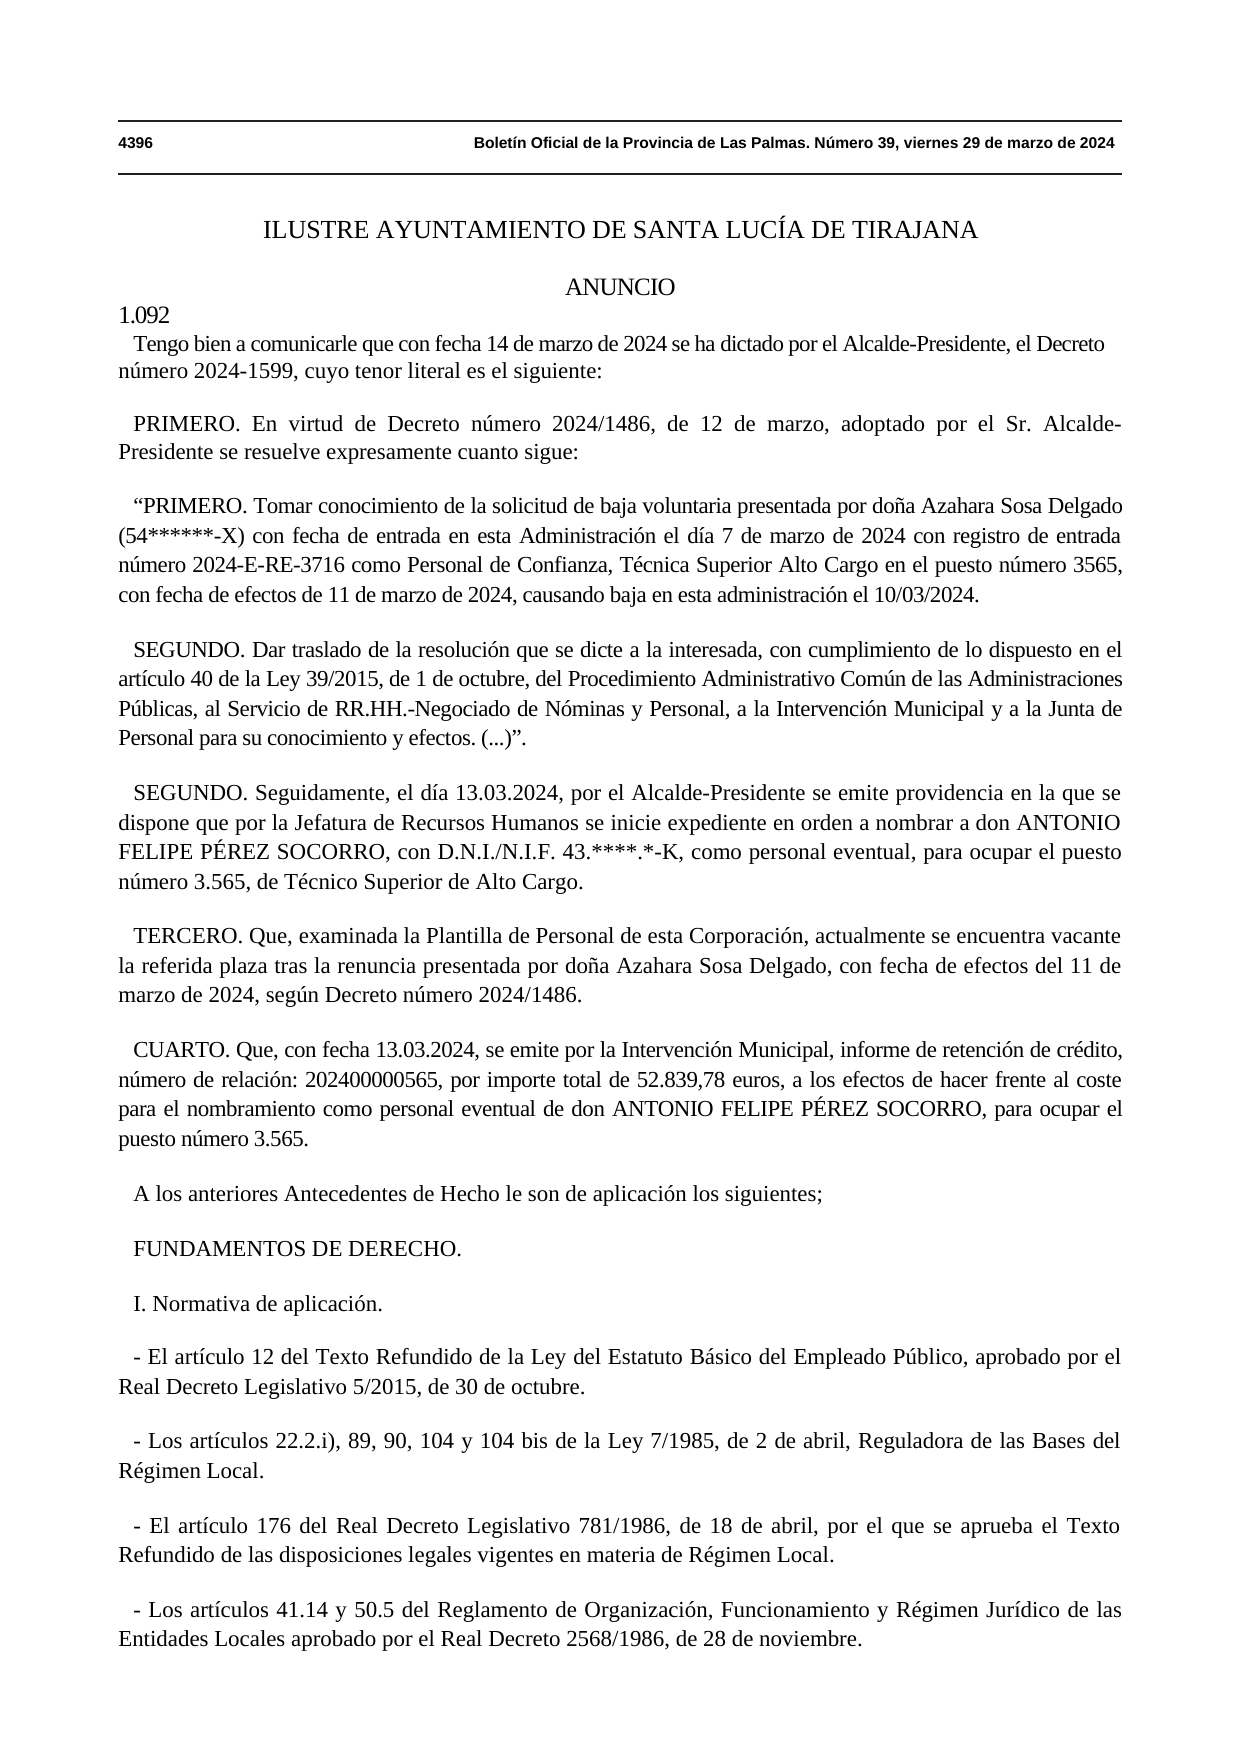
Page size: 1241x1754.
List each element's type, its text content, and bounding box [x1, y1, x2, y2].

text - El artículo 176 del Real Decreto Legislativo 781/1986, de 18 de abril, por el que se aprueba el Texto Refundido de las disposiciones legales vigentes en materia de Régimen Local. [118, 1509, 1123, 1569]
text FUNDAMENTOS DE DERECHO. [133, 1236, 1123, 1262]
text - El artículo 12 del Texto Refundido de la Ley del Estatuto Básico del Empleado Público, aprobado por el Real Decreto Legislativo 5/2015, de 30 de octubre. [118, 1341, 1123, 1400]
text número 2024-1599, cuyo tenor literal es el siguiente: [118, 359, 1123, 384]
text Tengo bien a comunicarle que con fecha 14 de marzo de 2024 se ha dictado por el Alcalde-Presidente, el Decreto [133, 331, 1123, 356]
text ILUSTRE AYUNTAMIENTO DE SANTA LUCÍA DE TIRAJANA [118, 214, 1123, 244]
text CUARTO. Que, con fecha 13.03.2024, se emite por la Intervención Municipal, informe de retención de crédito, número de relación: 202400000565, por importe total de 52.839,78 euros, a los efectos de hacer frente al coste para el nombramiento como personal eventual de don ANTONIO FELIPE PÉREZ SOCORRO, para ocupar el puesto número 3.565. [118, 1034, 1123, 1152]
text SEGUNDO. Dar traslado de la resolución que se dicte a la interesada, con cumplimiento de lo dispuesto en el artículo 40 de la Ley 39/2015, de 1 de octubre, del Procedimiento Administrativo Común de las Administraciones Públicas, al Servicio de RR.HH.-Negociado de Nóminas y Personal, a la Intervención Municipal y a la Junta de Personal para su conocimiento y efectos. (...)”. [118, 634, 1123, 752]
text 1.092 [118, 302, 1123, 329]
text SEGUNDO. Seguidamente, el día 13.03.2024, por el Alcalde-Presidente se emite providencia en la que se dispone que por la Jefatura de Recursos Humanos se inicie expediente en orden a nombrar a don ANTONIO FELIPE PÉREZ SOCORRO, con D.N.I./N.I.F. 43.****.*-K, como personal eventual, para ocupar el puesto número 3.565, de Técnico Superior de Alto Cargo. [118, 777, 1123, 895]
text TERCERO. Que, examinada la Plantilla de Personal de esta Corporación, actualmente se encuentra vacante la referida plaza tras la renuncia presentada por doña Azahara Sosa Delgado, con fecha de efectos del 11 de marzo de 2024, según Decreto número 2024/1486. [118, 920, 1123, 1009]
text “PRIMERO. Tomar conocimiento de la solicitud de baja voluntaria presentada por doña Azahara Sosa Delgado (54******-X) con fecha de entrada en esta Administración el día 7 de marzo de 2024 con registro de entrada número 2024-E-RE-3716 como Personal de Confianza, Técnica Superior Alto Cargo en el puesto número 3565, con fecha de efectos de 11 de marzo de 2024, causando baja en esta administración el 10/03/2024. [118, 490, 1123, 608]
text 4396 Boletín Oficial de la Provincia de Las Palmas. Número 39, viernes 29 de marzo de 2024 [118, 135, 1123, 152]
text A los anteriores Antecedentes de Hecho le son de aplicación los siguientes; [133, 1181, 1123, 1207]
text ANUNCIO [118, 274, 1123, 301]
text - Los artículos 41.14 y 50.5 del Reglamento de Organización, Funcionamiento y Régimen Jurídico de las Entidades Locales aprobado por el Real Decreto 2568/1986, de 28 de noviembre. [118, 1594, 1123, 1653]
text PRIMERO. En virtud de Decreto número 2024/1486, de 12 de marzo, adoptado por el Sr. Alcalde-Presidente se resuelve expresamente cuanto sigue: [118, 409, 1123, 465]
text I. Normativa de aplicación. [133, 1291, 1123, 1316]
text - Los artículos 22.2.i), 89, 90, 104 y 104 bis de la Ley 7/1985, de 2 de abril, Reguladora de las Bases del Régimen Local. [118, 1424, 1123, 1484]
